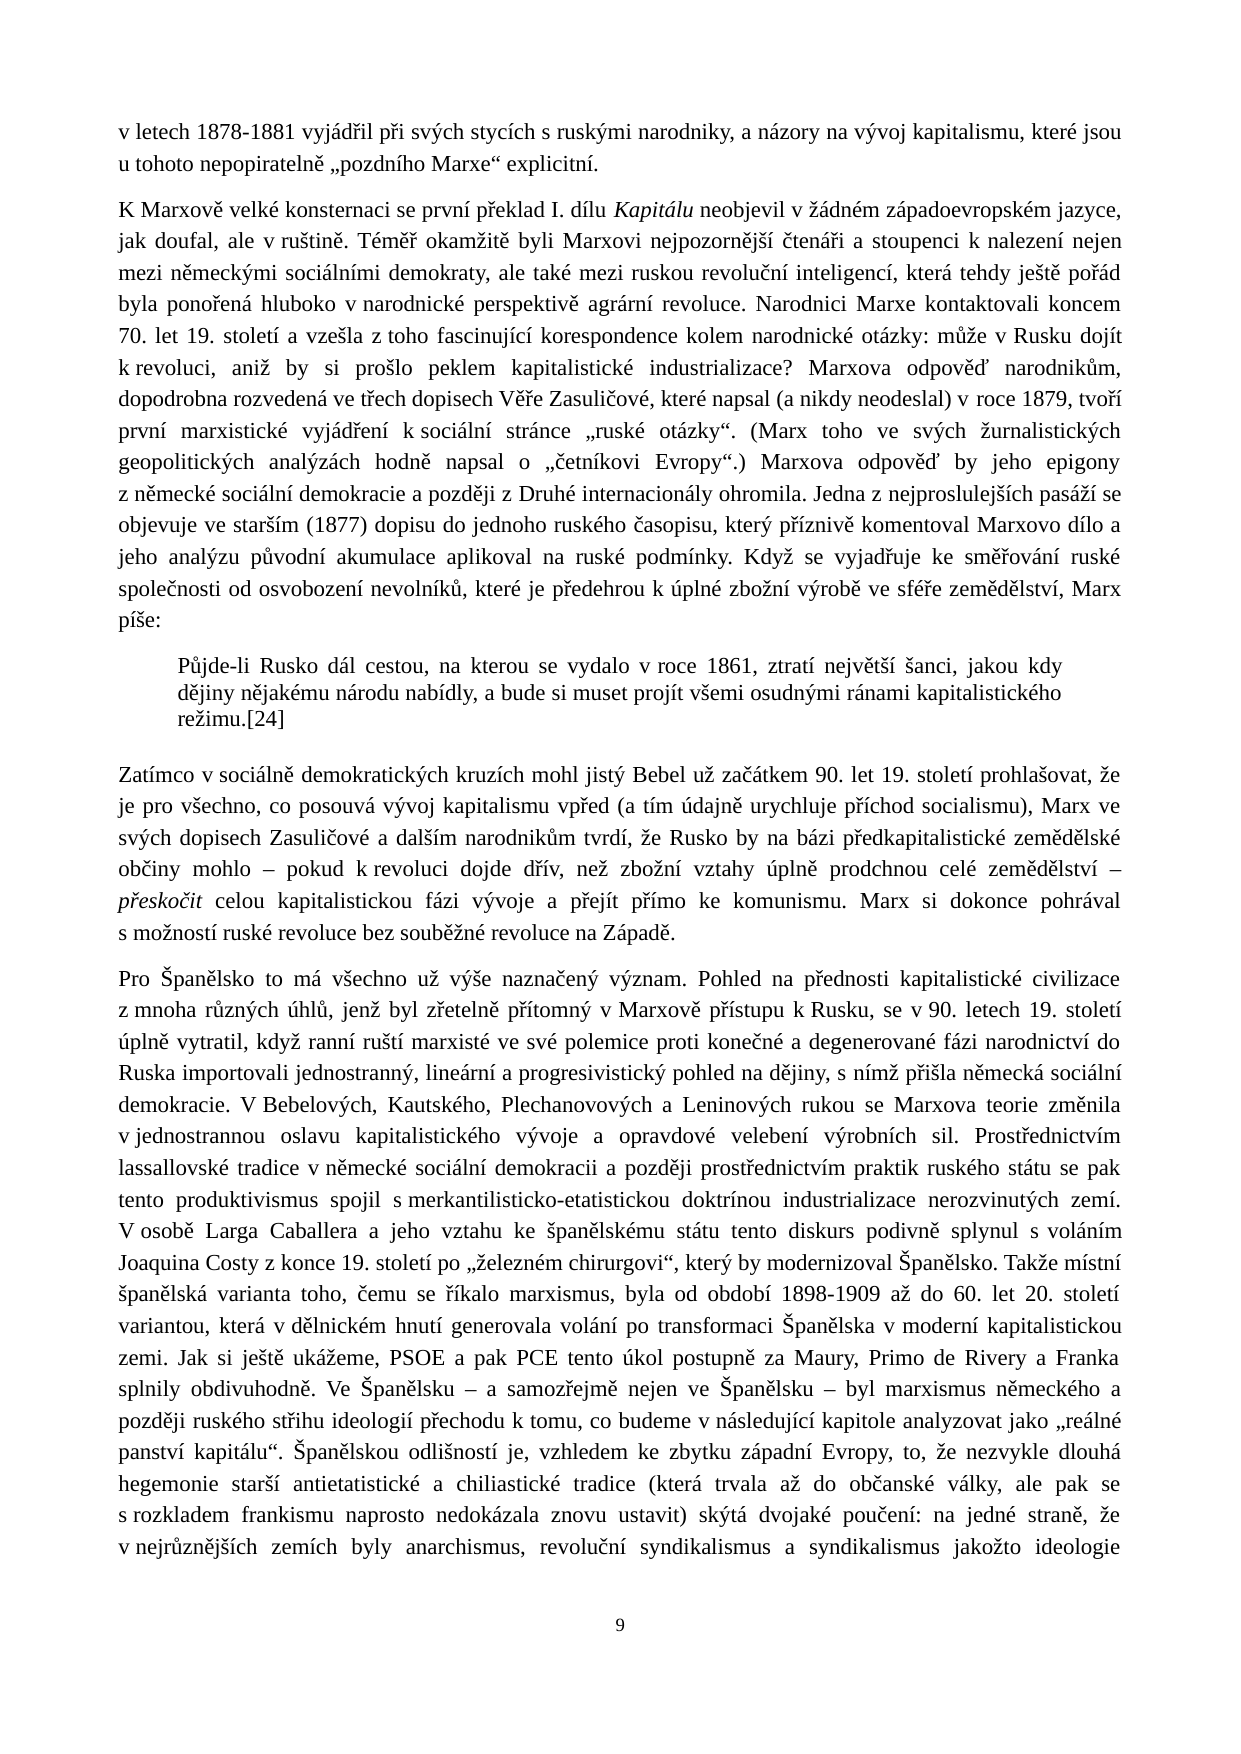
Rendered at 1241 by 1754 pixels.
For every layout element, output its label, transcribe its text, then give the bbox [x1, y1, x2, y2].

text Pro Španělsko to má všechno už výše naznačený význam. Pohled na přednosti kapitalistické civilizace z mnoha různých úhlů, jenž byl zřetelně přítomný v Marxově přístupu k Rusku, se v 90. letech 19. století úplně vytratil, když ranní ruští marxisté ve své polemice proti konečné a degenerované fázi narodnictví do Ruska importovali jednostranný, lineární a progresivistický pohled na dějiny, s nímž přišla německá sociální demokracie. V Bebelových, Kautského, Plechanovových a Leninových rukou se Marxova teorie změnila v jednostrannou oslavu kapitalistického vývoje a opravdové velebení výrobních sil. Prostřednictvím lassallovské tradice v německé sociální demokracii a později prostřednictvím praktik ruského státu se pak tento produktivismus spojil s merkantilisticko-etatistickou doktrínou industrializace nerozvinutých zemí. V osobě Larga Caballera a jeho vztahu ke španělskému státu tento diskurs podivně splynul s voláním Joaquina Costy z konce 19. století po „železném chirurgovi“, který by modernizoval Španělsko. Takže místní španělská varianta toho, čemu se říkalo marxismus, byla od období 1898-1909 až do 60. let 20. století variantou, která v dělnickém hnutí generovala volání po transformaci Španělska v moderní kapitalistickou zemi. Jak si ještě ukážeme, PSOE a pak PCE tento úkol postupně za Maury, Primo de Rivery a Franka splnily obdivuhodně. Ve Španělsku – a samozřejmě nejen ve Španělsku – byl marxismus německého a později ruského střihu ideologií přechodu k tomu, co budeme v následující kapitole analyzovat jako „reálné panství kapitálu“. Španělskou odlišností je, vzhledem ke zbytku západní Evropy, to, že nezvykle dlouhá hegemonie starší antietatistické a chiliastické tradice (která trvala až do občanské války, ale pak se s rozkladem frankismu naprosto nedokázala znovu ustavit) skýtá dvojaké poučení: na jedné straně, že v nejrůznějších zemích byly anarchismus, revoluční syndikalismus a syndikalismus jakožto ideologie [118, 965, 1122, 1559]
text Zatímco v sociálně demokratických kruzích mohl jistý Bebel už začátkem 90. let 19. století prohlašovat, že je pro všechno, co posouvá vývoj kapitalismu vpřed (a tím údajně urychluje příchod socialismu), Marx ve svých dopisech Zasuličové a dalším narodnikům tvrdí, že Rusko by na bázi předkapitalistické zemědělské občiny mohlo – pokud k revoluci dojde dřív, než zbožní vztahy úplně prodchnou celé zemědělství – přeskočit celou kapitalistickou fázi vývoje a přejít přímo ke komunismu. Marx si dokonce pohrával s možností ruské revoluce bez souběžné revoluce na Západě. [118, 761, 1122, 945]
text v letech 1878-1881 vyjádřil při svých stycích s ruskými narodniky, a názory na vývoj kapitalismu, které jsou u tohoto nepopiratelně „pozdního Marxe“ explicitní. [118, 118, 1122, 176]
text Půjde-li Rusko dál cestou, na kterou se vydalo v roce 1861, ztratí největší šanci, jakou kdy dějiny nějakému národu nabídly, a bude si muset projít všemi osudnými ránami kapitalistického režimu.[24] [177, 652, 1063, 731]
text K Marxově velké konsternaci se první překlad I. dílu Kapitálu neobjevil v žádném západoevropském jazyce, jak doufal, ale v ruštině. Téměř okamžitě byli Marxovi nejpozornější čtenáři a stoupenci k nalezení nejen mezi německými sociálními demokraty, ale také mezi ruskou revoluční inteligencí, která tehdy ještě pořád byla ponořená hluboko v narodnické perspektivě agrární revoluce. Narodnici Marxe kontaktovali koncem 70. let 19. století a vzešla z toho fascinující korespondence kolem narodnické otázky: může v Rusku dojít k revoluci, aniž by si prošlo peklem kapitalistické industrializace? Marxova odpověď narodnikům, dopodrobna rozvedená ve třech dopisech Věře Zasuličové, které napsal (a nikdy neodeslal) v roce 1879, tvoří první marxistické vyjádření k sociální stránce „ruské otázky“. (Marx toho ve svých žurnalistických geopolitických analýzách hodně napsal o „četníkovi Evropy“.) Marxova odpověď by jeho epigony z německé sociální demokracie a později z Druhé internacionály ohromila. Jedna z nejproslulejších pasáží se objevuje ve starším (1877) dopisu do jednoho ruského časopisu, který příznivě komentoval Marxovo dílo a jeho analýzu původní akumulace aplikoval na ruské podmínky. Když se vyjadřuje ke směřování ruské společnosti od osvobození nevolníků, které je předehrou k úplné zbožní výrobě ve sféře zemědělství, Marx píše: [118, 196, 1122, 632]
